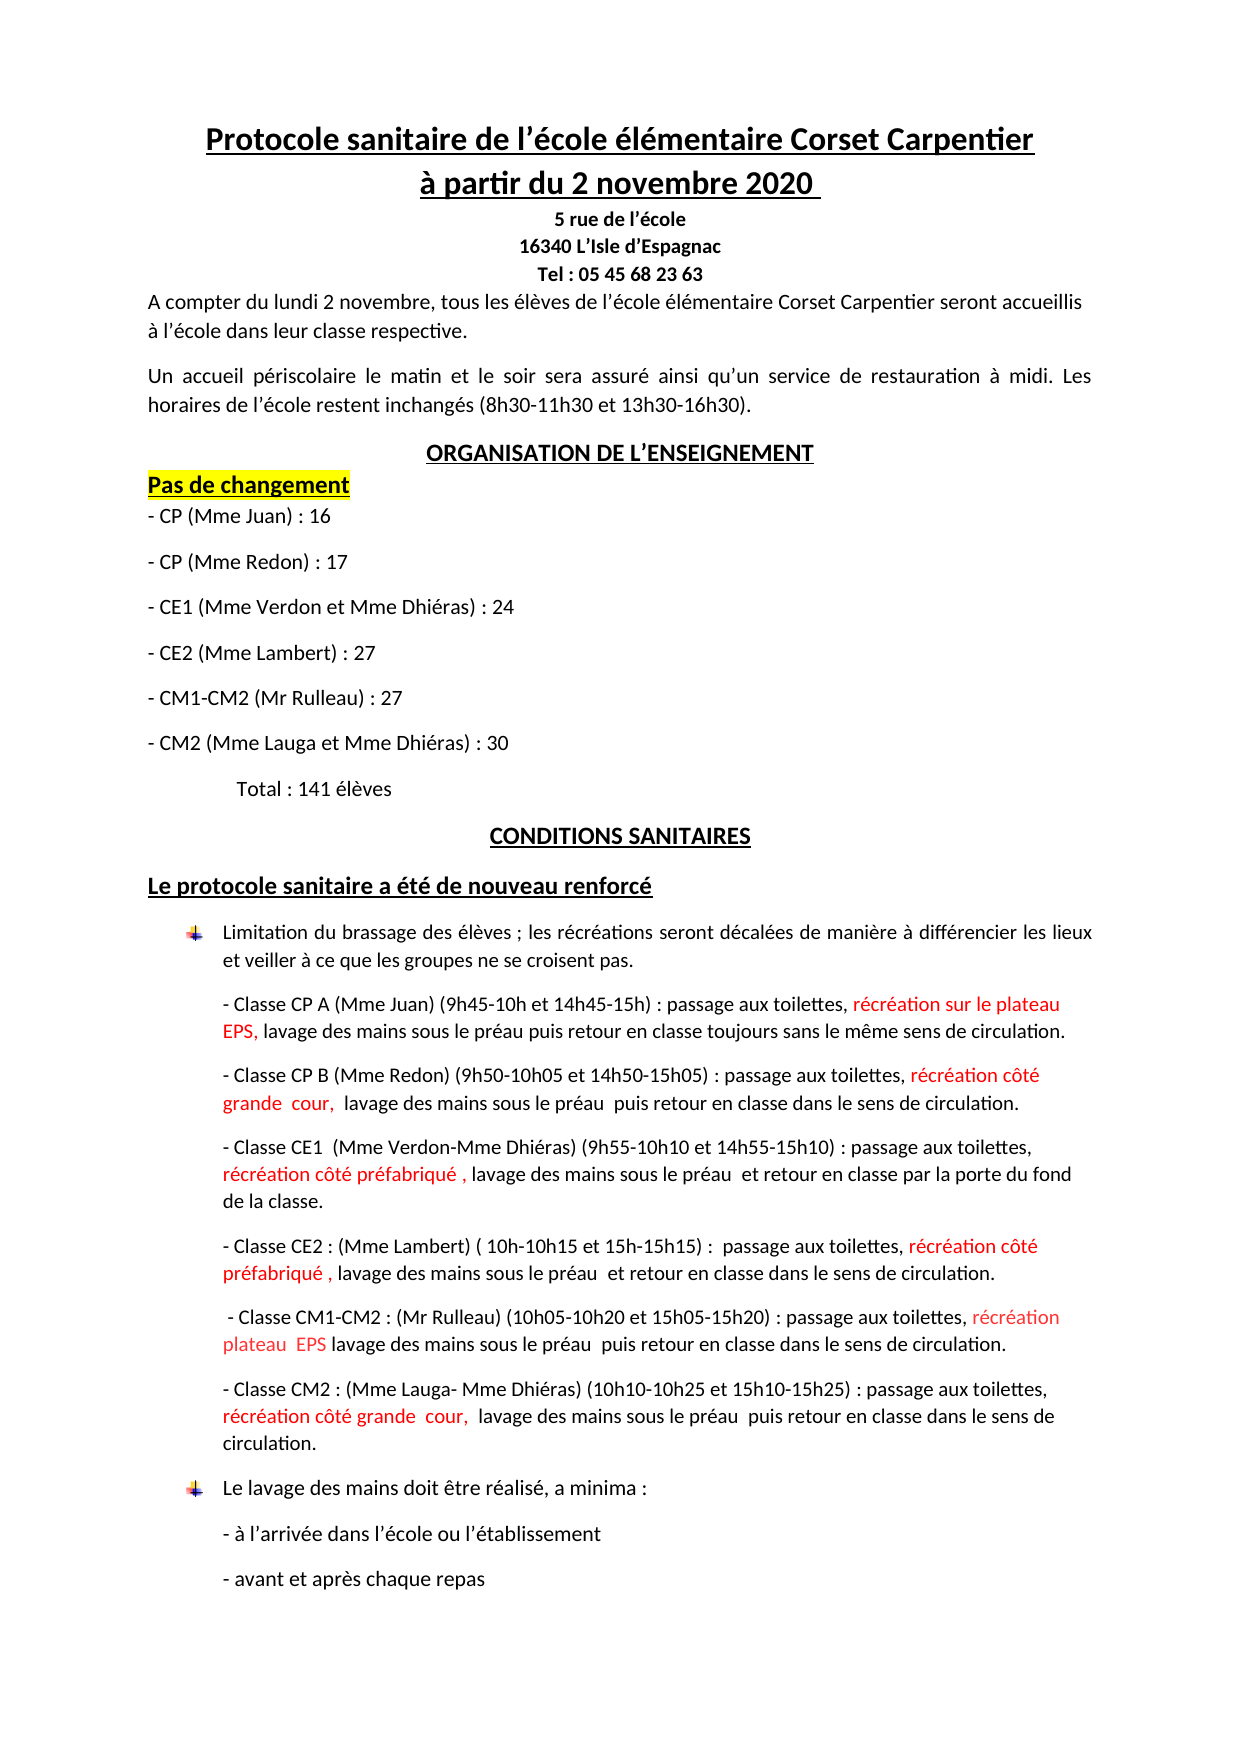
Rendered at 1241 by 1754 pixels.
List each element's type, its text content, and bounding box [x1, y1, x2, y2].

text 16340 L’Isle d’Espagnac [148, 233, 1093, 259]
list - Classe CM1-CM2 : (Mr Rulleau) (10h05-10h20 et 15h05-15h20) : passage aux toilettes, récréation plateau EPS lavage des mains sous le préau puis retour en classe dans le sens de circulation. [185, 1304, 1093, 1357]
text à partir du 2 novembre 2020 [148, 162, 1093, 203]
list - Classe CE1 (Mme Verdon-Mme Dhiéras) (9h55-10h10 et 14h55-15h10) : passage aux toilettes, récréation côté préfabriqué , lavage des mains sous le préau et retour en classe par la porte du fond de la classe. [185, 1134, 1093, 1214]
list - Classe CE2 : (Mme Lambert) ( 10h-10h15 et 15h-15h15) : passage aux toilettes, récréation côté préfabriqué , lavage des mains sous le préau et retour en classe dans le sens de circulation. [185, 1233, 1093, 1286]
list - à l’arrivée dans l’école ou l’établissement [185, 1520, 1093, 1547]
text A compter du lundi 2 novembre, tous les élèves de l’école élémentaire Corset Carpentier seront accueillis à l’école dans leur classe respective. [148, 288, 1093, 344]
text - CM1-CM2 (Mr Rulleau) : 27 [148, 684, 1093, 711]
list - Classe CP B (Mme Redon) (9h50-10h05 et 14h50-15h05) : passage aux toilettes, récréation côté grande cour, lavage des mains sous le préau puis retour en classe dans le sens de circulation. [185, 1062, 1093, 1115]
list Le lavage des mains doit être réalisé, a minima : [185, 1474, 1093, 1501]
text - CM2 (Mme Lauga et Mme Dhiéras) : 30 [148, 729, 1093, 756]
text Tel : 05 45 68 23 63 [148, 261, 1093, 286]
list Limitation du brassage des élèves ; les récréations seront décalées de manière à différencier les lieux et veiller à ce que les groupes ne se croisent pas. [185, 919, 1093, 972]
text Un accueil périscolaire le matin et le soir sera assuré ainsi qu’un service de restauration à midi. Les horaires de l’école restent inchangés (8h30-11h30 et 13h30-16h30). [148, 362, 1093, 418]
text - CP (Mme Redon) : 17 [148, 548, 1093, 574]
list - Classe CM2 : (Mme Lauga- Mme Dhiéras) (10h10-10h25 et 15h10-15h25) : passage aux toilettes, récréation côté grande cour, lavage des mains sous le préau puis retour en classe dans le sens de circulation. [185, 1376, 1093, 1456]
text Protocole sanitaire de l’école élémentaire Corset Carpentier [148, 118, 1093, 159]
text - CE2 (Mme Lambert) : 27 [148, 639, 1093, 665]
text - CE1 (Mme Verdon et Mme Dhiéras) : 24 [148, 593, 1093, 620]
text ORGANISATION DE L’ENSEIGNEMENT [148, 437, 1093, 467]
text Total : 141 élèves [148, 775, 1093, 802]
picture [186, 924, 203, 941]
list - Classe CP A (Mme Juan) (9h45-10h et 14h45-15h) : passage aux toilettes, récréation sur le plateau EPS, lavage des mains sous le préau puis retour en classe toujours sans le même sens de circulation. [185, 991, 1093, 1044]
list - avant et après chaque repas [185, 1565, 1093, 1592]
text 5 rue de l’école [148, 206, 1093, 232]
text CONDITIONS SANITAIRES [148, 820, 1093, 851]
text Pas de changement [148, 469, 1093, 500]
picture [186, 1479, 203, 1497]
text Le protocole sanitaire a été de nouveau renforcé [148, 870, 1093, 901]
text - CP (Mme Juan) : 16 [148, 502, 1093, 529]
